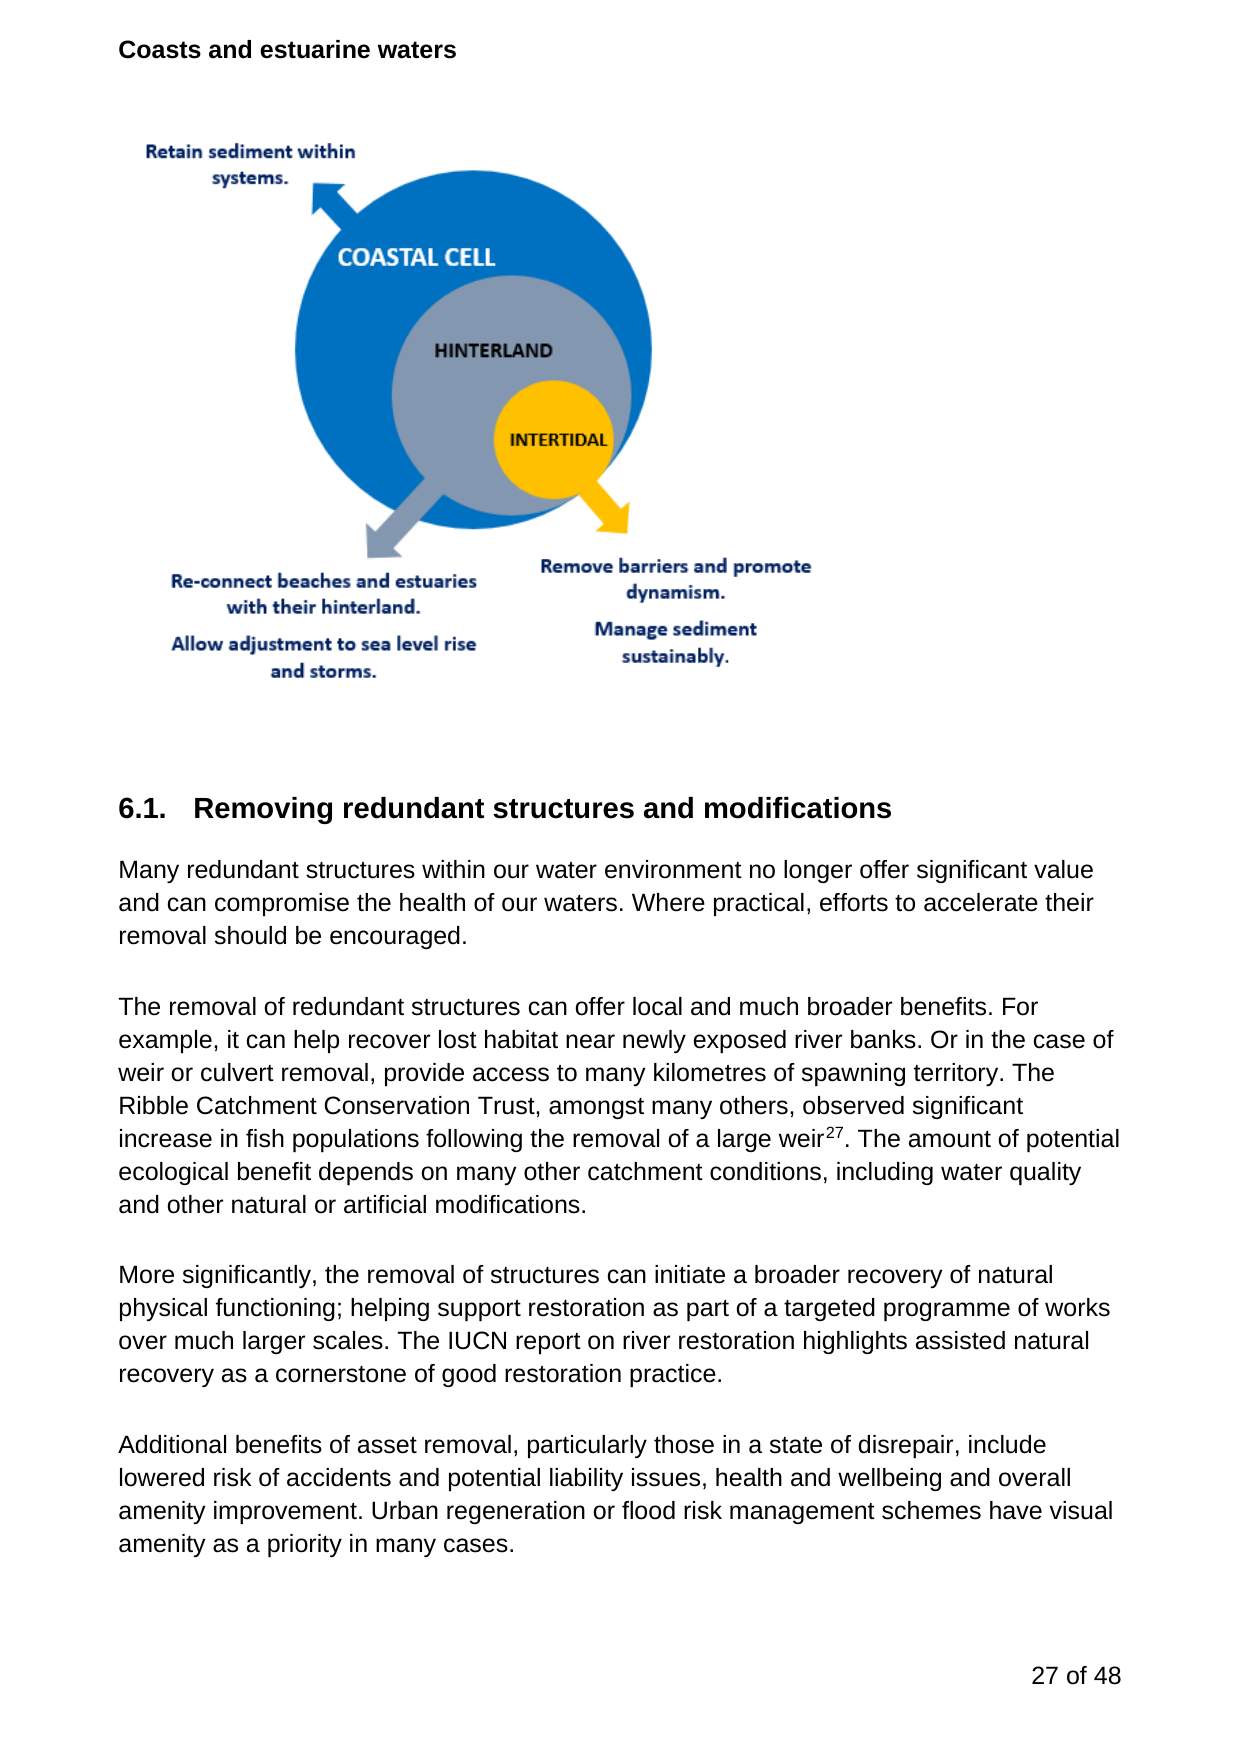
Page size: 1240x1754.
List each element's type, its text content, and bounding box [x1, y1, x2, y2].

subtitle 6.1. Removing redundant structures and modifications [118, 791, 1121, 825]
text Additional benefits of asset removal, particularly those in a state of disrepair, include lowered risk of accidents and potential liability issues, health and wellbeing and overall amenity improvement. Urban regeneration or flood risk management schemes have visual amenity as a priority in many cases. [118, 1430, 1121, 1558]
text The removal of redundant structures can offer local and much broader benefits. For example, it can help recover lost habitat near newly exposed river banks. Or in the case of weir or culvert removal, provide access to many kilometres of spawning territory. The Ribble Catchment Conservation Trust, amongst many others, observed significant increase in fish populations following the removal of a large weir. The amount of potential ecological benefit depends on many other catchment conditions, including water quality and other natural or artificial modifications. [118, 992, 1121, 1218]
text More significantly, the removal of structures can initiate a broader recovery of natural physical functioning; helping support restoration as part of a targeted programme of works over much larger scales. The IUCN report on river restoration highlights assisted natural recovery as a cornerstone of good restoration practice. [118, 1260, 1121, 1388]
subtitle Coasts and estuarine waters [118, 35, 1121, 64]
text Many redundant structures within our water environment no longer offer significant value and can compromise the health of our waters. Where practical, efforts to accelerate their removal should be encouraged. [118, 855, 1121, 950]
